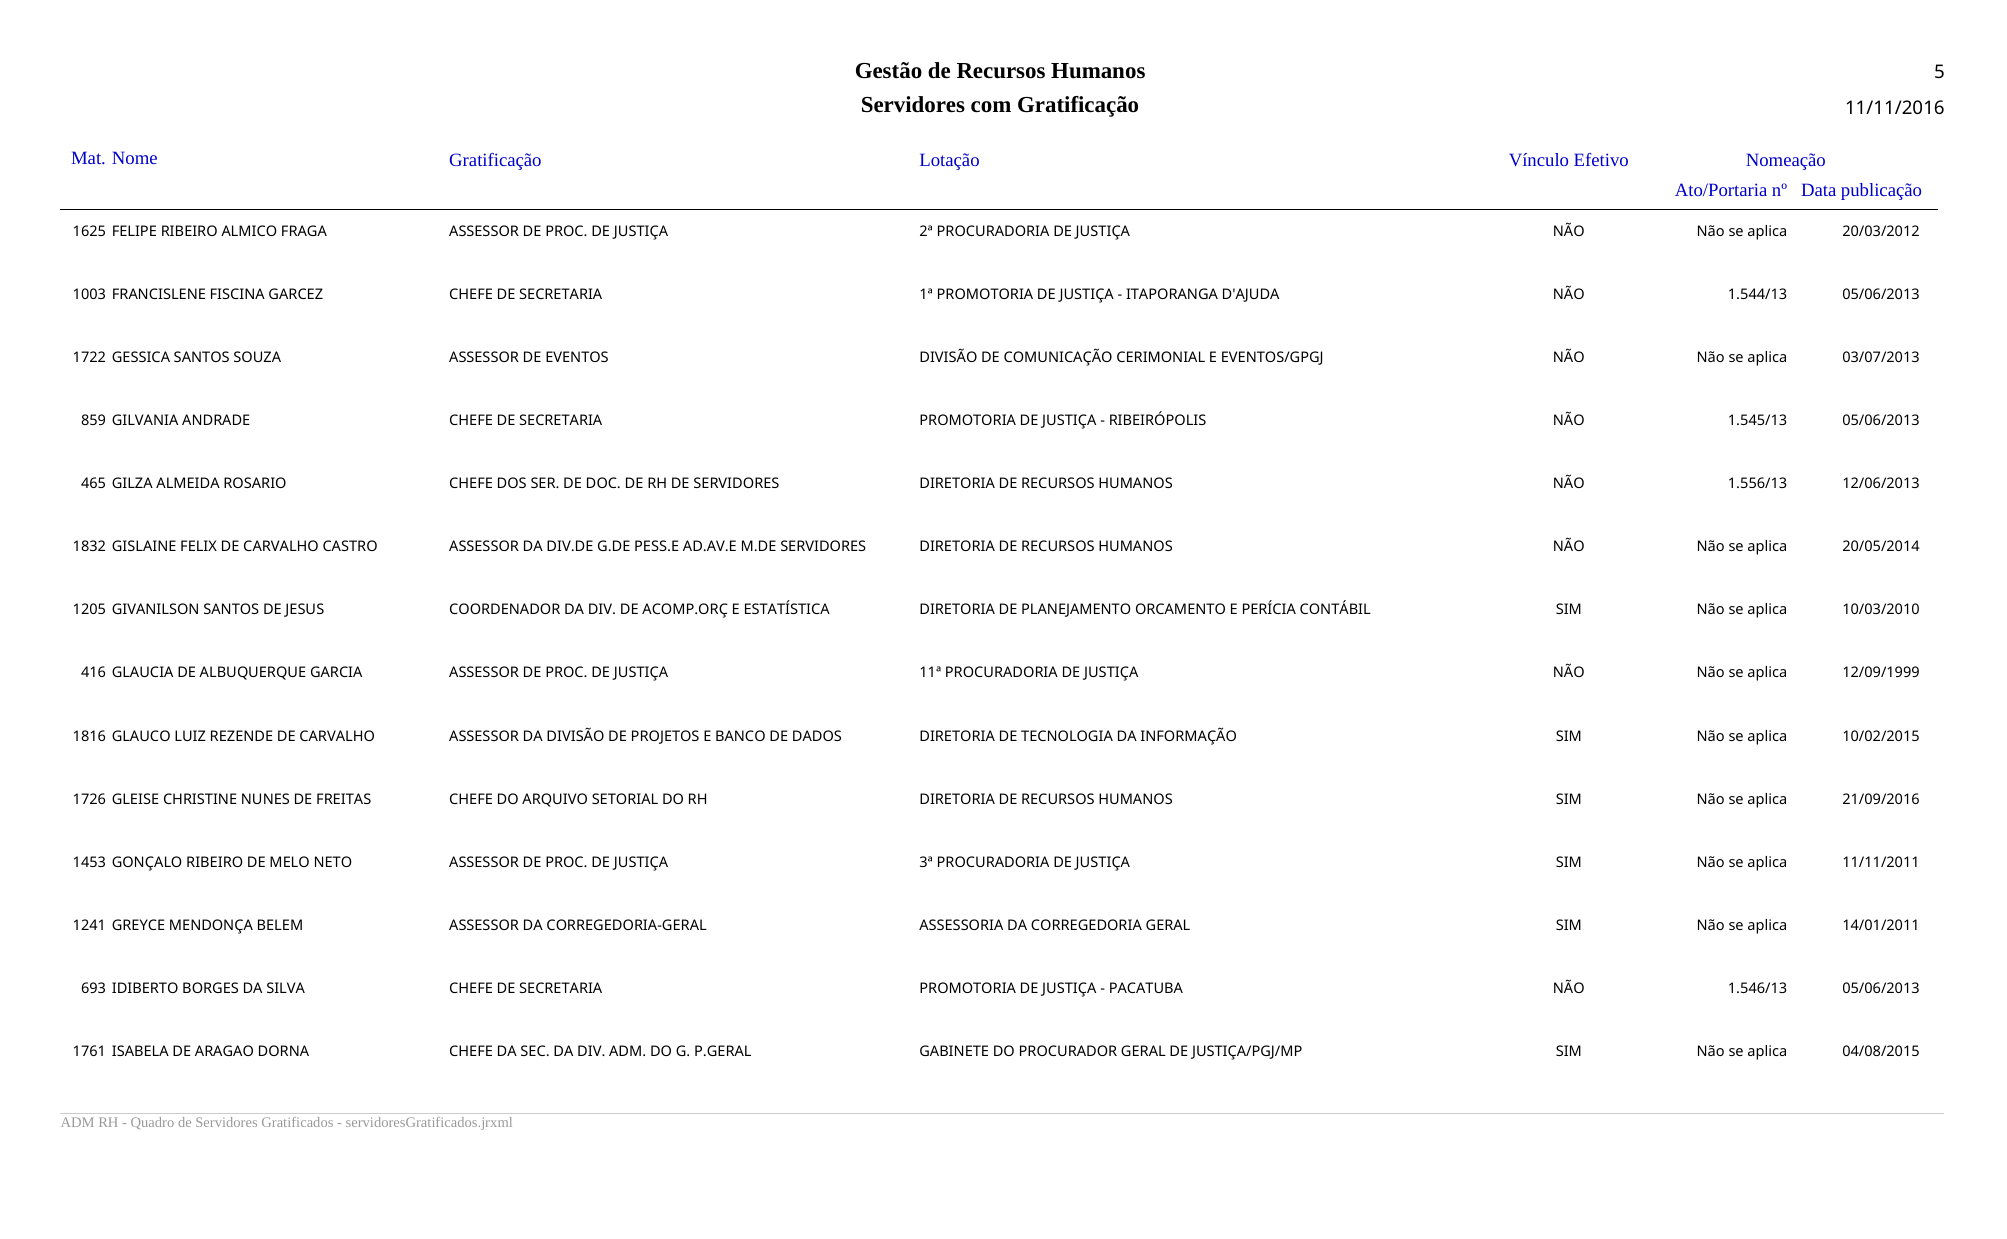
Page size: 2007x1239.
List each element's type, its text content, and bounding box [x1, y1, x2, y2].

table_cell DIRETORIA DE TECNOLOGIA DA INFORMAÇÃO [919, 725, 1486, 785]
table_cell [1787, 536, 1792, 564]
table_cell [440, 943, 449, 957]
table_cell [1642, 410, 1649, 438]
table_cell [199, 149, 449, 177]
table_cell COORDENADOR DA DIV. DE ACOMP.ORÇ E ESTATÍSTICA [449, 599, 910, 659]
table_cell [1642, 880, 2007, 894]
table_cell [440, 312, 449, 326]
table_cell [1787, 915, 1792, 943]
table_cell [440, 894, 449, 912]
table_cell [1486, 515, 2007, 533]
table_cell [440, 691, 449, 704]
table_cell [440, 565, 449, 578]
table_cell [1486, 220, 1495, 249]
table_cell [0, 628, 112, 641]
table_cell 12/06/2013 [1793, 473, 1919, 501]
table_cell [440, 1020, 449, 1038]
table_cell 1726 [9, 789, 106, 817]
table_cell [0, 410, 9, 438]
table_cell [1486, 691, 1495, 704]
table_cell [1642, 149, 1649, 177]
table_cell [1486, 1041, 1495, 1069]
table_cell [1486, 628, 1495, 641]
table_cell [1486, 347, 1495, 375]
table_cell [440, 789, 449, 817]
table_cell GILZA ALMEIDA ROSARIO [112, 473, 440, 533]
table_cell [910, 410, 919, 438]
table_cell [1642, 536, 1649, 564]
table_cell NÃO [1495, 347, 1642, 389]
table_cell [0, 211, 2007, 220]
table_cell [1787, 347, 1792, 375]
table_cell [106, 149, 112, 177]
table_cell [106, 220, 112, 249]
table_cell [1642, 817, 2007, 831]
table_cell [0, 389, 112, 407]
table_cell 05/06/2013 [1793, 284, 1919, 312]
table_cell GONÇALO RIBEIRO DE MELO NETO [112, 852, 440, 912]
table_cell [1486, 852, 1495, 880]
table_cell [1486, 943, 1495, 957]
table_cell [106, 915, 112, 943]
table_cell [1920, 852, 2007, 880]
table_cell [910, 943, 919, 957]
table_cell [1642, 312, 2007, 326]
table_cell [1642, 473, 1649, 501]
table_cell [910, 599, 919, 628]
table_cell [1642, 662, 1649, 691]
table_cell [1642, 220, 1649, 249]
table_cell [1486, 375, 1495, 389]
table_cell [1642, 754, 2007, 767]
table_cell [910, 817, 919, 831]
table_cell [440, 452, 449, 470]
table_cell 14/01/2011 [1793, 915, 1919, 943]
table_cell GIVANILSON SANTOS DE JESUS [112, 599, 440, 659]
table_cell ISABELA DE ARAGAO DORNA [112, 1041, 440, 1101]
table_cell [910, 852, 919, 880]
table_cell [440, 473, 449, 501]
table_cell Gratificação [449, 149, 910, 178]
table_cell 10/03/2010 [1793, 599, 1919, 628]
table_cell [1920, 473, 2007, 501]
table_cell Não se aplica [1649, 1041, 1787, 1069]
table_cell ADM RH - Quadro de Servidores Gratificados - servidoresGratificados.jrxml [60, 1114, 1944, 1137]
table_cell [910, 894, 919, 912]
table_cell [1787, 284, 1792, 312]
table_cell [1486, 894, 2007, 912]
table_cell [1642, 599, 1649, 628]
table_cell [910, 565, 919, 578]
table_cell [910, 284, 919, 312]
table_cell [0, 817, 112, 831]
table_cell [1787, 789, 1792, 817]
table_cell [910, 831, 919, 848]
table_cell [1787, 725, 1792, 754]
table_cell [0, 123, 2007, 147]
table_cell [1486, 725, 1495, 754]
table_cell [1486, 1006, 1495, 1020]
table_cell Não se aplica [1649, 852, 1787, 880]
table_cell [0, 375, 112, 389]
table_cell [440, 284, 449, 312]
table_cell [0, 1083, 112, 1101]
table_cell ASSESSOR DA DIV.DE G.DE PESS.E AD.AV.E M.DE SERVIDORES [449, 536, 910, 596]
table_cell [1920, 536, 2007, 564]
table_cell 03/07/2013 [1793, 347, 1919, 375]
table_cell [0, 852, 9, 880]
table_cell DIRETORIA DE RECURSOS HUMANOS [919, 536, 1486, 596]
table_cell [1486, 1070, 1495, 1083]
table_cell [1486, 1083, 2007, 1101]
table_cell [1920, 789, 2007, 817]
table_cell [1945, 95, 2007, 123]
table_cell [440, 347, 449, 375]
table_cell [910, 375, 919, 389]
table_cell [440, 831, 449, 848]
table_cell 693 [9, 978, 106, 1006]
table_cell GILVANIA ANDRADE [112, 410, 440, 470]
table_cell 5 [1790, 59, 1944, 85]
table_cell 1.544/13 [1649, 284, 1787, 312]
table_cell [910, 312, 919, 326]
table_cell [1787, 410, 1792, 438]
table_cell [1642, 347, 1649, 375]
table_cell [1642, 943, 2007, 957]
table_cell [440, 768, 449, 785]
table_cell CHEFE DOS SER. DE DOC. DE RH DE SERVIDORES [449, 473, 910, 533]
table_cell [0, 220, 9, 249]
table_cell [1486, 536, 1495, 564]
table_cell [0, 179, 1649, 208]
table_cell [440, 263, 449, 280]
table_cell [0, 501, 112, 515]
table_cell [0, 312, 112, 326]
table_cell 1.556/13 [1649, 473, 1787, 501]
table_cell [440, 704, 449, 722]
table_cell Não se aplica [1649, 915, 1787, 943]
table_cell [1787, 1041, 1792, 1069]
table_cell [0, 1041, 9, 1069]
table_cell [1922, 149, 2007, 177]
table_cell ASSESSOR DA CORREGEDORIA-GERAL [449, 915, 910, 975]
table_cell PROMOTORIA DE JUSTIÇA - PACATUBA [919, 978, 1486, 1038]
table_cell [910, 641, 919, 659]
table_cell 416 [9, 662, 106, 691]
table_cell NÃO [1495, 410, 1642, 452]
table_cell [440, 501, 449, 515]
table_cell Não se aplica [1649, 536, 1787, 564]
table_cell [106, 599, 112, 628]
table_cell [440, 536, 449, 564]
table_cell [1642, 852, 1649, 880]
table_cell [440, 249, 449, 262]
table_cell NÃO [1495, 284, 1642, 326]
table_cell 11ª PROCURADORIA DE JUSTIÇA [919, 662, 1486, 722]
table_header [0, 0, 2007, 57]
table_cell [1486, 565, 1495, 578]
table_cell SIM [1495, 915, 1642, 957]
table_cell [1486, 312, 1495, 326]
table_cell [440, 915, 449, 943]
table_cell [1920, 284, 2007, 312]
table_cell [0, 768, 112, 785]
table_cell [1642, 249, 2007, 262]
table_cell [910, 662, 919, 691]
table_cell 1.546/13 [1649, 978, 1787, 1006]
table_cell [0, 59, 213, 85]
table_cell GISLAINE FELIX DE CARVALHO CASTRO [112, 536, 440, 596]
table_cell 1003 [9, 284, 106, 312]
table_cell [0, 662, 9, 691]
table_cell 3ª PROCURADORIA DE JUSTIÇA [919, 852, 1486, 912]
table_cell [910, 880, 919, 894]
table_cell [440, 1070, 449, 1083]
table_cell [440, 410, 449, 438]
table_cell 2ª PROCURADORIA DE JUSTIÇA [919, 220, 1486, 280]
table_cell 1761 [9, 1041, 106, 1069]
table_cell [910, 978, 919, 1006]
table_cell DIRETORIA DE RECURSOS HUMANOS [919, 789, 1486, 848]
table_cell [1642, 789, 1649, 817]
table_cell [1642, 691, 2007, 704]
table_cell [1486, 641, 2007, 659]
table_cell [1920, 599, 2007, 628]
table_cell [1642, 1041, 1649, 1069]
table_cell [440, 817, 449, 831]
table_cell [1486, 410, 1495, 438]
table_cell 12/09/1999 [1793, 662, 1919, 691]
table_cell [106, 789, 112, 817]
table_cell [106, 536, 112, 564]
table_cell NÃO [1495, 662, 1642, 704]
table_cell [106, 410, 112, 438]
table_cell [1486, 599, 1495, 628]
table_cell [440, 1006, 449, 1020]
table_cell [440, 978, 449, 1006]
table_cell [1642, 1070, 2007, 1083]
table_cell [910, 452, 919, 470]
table_cell [910, 249, 919, 262]
table_cell [1787, 220, 1792, 249]
table_cell [440, 641, 449, 659]
table_cell [440, 326, 449, 343]
table_cell [910, 1070, 919, 1083]
table_cell [440, 628, 449, 641]
table_cell 1.545/13 [1649, 410, 1787, 438]
table_cell CHEFE DA SEC. DA DIV. ADM. DO G. P.GERAL [449, 1041, 910, 1101]
table_cell [0, 452, 112, 470]
table_cell [440, 1083, 449, 1101]
table_cell [910, 578, 919, 596]
table_cell [1920, 347, 2007, 375]
table_cell [1486, 249, 1495, 262]
table_cell [440, 1041, 449, 1069]
table_cell [0, 1006, 112, 1020]
table_cell [1486, 662, 1495, 691]
table_cell SIM [1495, 852, 1642, 894]
table_cell [1642, 501, 2007, 515]
table_cell GESSICA SANTOS SOUZA [112, 347, 440, 407]
table_cell [1486, 1020, 2007, 1038]
table_cell [440, 438, 449, 452]
table_cell [0, 957, 112, 975]
table_cell NÃO [1495, 473, 1642, 515]
table_cell PROMOTORIA DE JUSTIÇA - RIBEIRÓPOLIS [919, 410, 1486, 470]
table_cell [440, 515, 449, 533]
table_cell CHEFE DE SECRETARIA [449, 410, 910, 470]
table_cell FRANCISLENE FISCINA GARCEZ [112, 284, 440, 343]
table_cell [0, 789, 9, 817]
table_cell [0, 915, 9, 943]
table_cell [910, 957, 919, 975]
table_cell [0, 894, 112, 912]
table_cell [0, 326, 112, 343]
table_cell [0, 1070, 112, 1083]
table_cell [1486, 284, 1495, 312]
table_cell GLAUCO LUIZ REZENDE DE CARVALHO [112, 725, 440, 785]
table_cell GLEISE CHRISTINE NUNES DE FREITAS [112, 789, 440, 848]
table_cell CHEFE DO ARQUIVO SETORIAL DO RH [449, 789, 910, 848]
table_cell [910, 438, 919, 452]
table_cell [106, 473, 112, 501]
table_cell [910, 1020, 919, 1038]
table_cell [0, 347, 9, 375]
table_cell Não se aplica [1649, 789, 1787, 817]
table_cell [0, 95, 213, 123]
table_cell [910, 389, 919, 407]
table_cell [1642, 628, 2007, 641]
table_cell 05/06/2013 [1793, 410, 1919, 438]
table_cell [0, 831, 112, 848]
table_cell [910, 915, 919, 943]
table_cell CHEFE DE SECRETARIA [449, 284, 910, 343]
table_cell [910, 789, 919, 817]
table_cell [0, 473, 9, 501]
table_cell Não se aplica [1649, 725, 1787, 754]
table_cell [106, 1041, 112, 1069]
table_cell [910, 220, 919, 249]
table_cell [1787, 852, 1792, 880]
table_cell NÃO [1495, 978, 1642, 1020]
table_cell ASSESSOR DA DIVISÃO DE PROJETOS E BANCO DE DADOS [449, 725, 910, 785]
table_cell FELIPE RIBEIRO ALMICO FRAGA [112, 220, 440, 280]
table_cell 1ª PROMOTORIA DE JUSTIÇA - ITAPORANGA D'AJUDA [919, 284, 1486, 343]
table_cell IDIBERTO BORGES DA SILVA [112, 978, 440, 1038]
table_cell [1920, 410, 2007, 438]
table_cell [910, 768, 919, 785]
table_cell Nomeação [1649, 149, 1922, 178]
table_cell Não se aplica [1649, 220, 1787, 249]
table_cell [1486, 978, 1495, 1006]
table_cell ASSESSOR DE PROC. DE JUSTIÇA [449, 852, 910, 912]
table_cell [0, 438, 112, 452]
table_cell NÃO [1495, 220, 1642, 262]
table_cell [0, 754, 112, 767]
table_cell 1816 [9, 725, 106, 754]
table_cell [440, 375, 449, 389]
table_cell [1642, 1006, 2007, 1020]
table_cell [1486, 389, 2007, 407]
table_cell Servidores com Gratificação [213, 91, 1787, 123]
table_cell [106, 725, 112, 754]
table_cell [0, 725, 9, 754]
table_cell Não se aplica [1649, 599, 1787, 628]
table_cell [910, 704, 919, 722]
table_cell [0, 704, 112, 722]
table_cell [1920, 978, 2007, 1006]
table_cell [0, 599, 9, 628]
table_cell 20/05/2014 [1793, 536, 1919, 564]
table_cell SIM [1495, 1041, 1642, 1083]
table_cell [1486, 768, 2007, 785]
table_cell DIVISÃO DE COMUNICAÇÃO CERIMONIAL E EVENTOS/GPGJ [919, 347, 1486, 407]
table_cell [910, 263, 919, 280]
table_cell ASSESSOR DE PROC. DE JUSTIÇA [449, 662, 910, 722]
table_cell [910, 1083, 919, 1101]
table_cell 1241 [9, 915, 106, 943]
table_cell [1486, 789, 1495, 817]
table_cell [910, 515, 919, 533]
table_cell [106, 662, 112, 691]
table_cell [1642, 284, 1649, 312]
table_cell [1787, 599, 1792, 628]
table_cell [1486, 452, 2007, 470]
table_cell Gestão de Recursos Humanos [213, 57, 1787, 85]
table_cell [910, 1006, 919, 1020]
table_cell [0, 880, 112, 894]
table_cell [910, 326, 919, 343]
table_cell [910, 628, 919, 641]
table_cell [0, 249, 112, 262]
table_cell [1642, 375, 2007, 389]
table_cell Ato/Portaria nº [1649, 179, 1787, 208]
table_cell CHEFE DE SECRETARIA [449, 978, 910, 1038]
table_cell [910, 149, 919, 177]
table_cell 1205 [9, 599, 106, 628]
table_cell [0, 1101, 2007, 1113]
table_cell [0, 149, 44, 177]
table_cell SIM [1495, 725, 1642, 767]
table_cell [0, 284, 9, 312]
table_cell [1920, 662, 2007, 691]
table_cell [1642, 978, 1649, 1006]
table_cell [1920, 220, 2007, 249]
table_cell 05/06/2013 [1793, 978, 1919, 1006]
table_cell [440, 957, 449, 975]
table_cell [106, 852, 112, 880]
table_cell [1486, 149, 1495, 177]
table_cell Data publicação [1787, 179, 1922, 208]
table_cell 859 [9, 410, 106, 438]
table_cell [910, 501, 919, 515]
table_cell ASSESSORIA DA CORREGEDORIA GERAL [919, 915, 1486, 975]
table_cell [440, 852, 449, 880]
table_cell [0, 85, 2007, 91]
table_cell 11/11/2011 [1793, 852, 1919, 880]
table_cell [1787, 662, 1792, 691]
table_cell Vínculo Efetivo [1495, 149, 1642, 178]
table_cell NÃO [1495, 536, 1642, 578]
table_cell 1625 [9, 220, 106, 249]
table_cell DIRETORIA DE RECURSOS HUMANOS [919, 473, 1486, 533]
table_cell [1486, 831, 2007, 848]
table_cell [910, 725, 919, 754]
table_cell [0, 515, 112, 533]
table_cell [106, 978, 112, 1006]
table_cell [1945, 59, 2007, 85]
table_header Nome [112, 147, 199, 177]
table_cell 21/09/2016 [1793, 789, 1919, 817]
table_cell [910, 754, 919, 767]
table_cell [1486, 473, 1495, 501]
table_cell ASSESSOR DE EVENTOS [449, 347, 910, 407]
table_cell [1642, 915, 1649, 943]
table_cell 1722 [9, 347, 106, 375]
table_cell [0, 943, 112, 957]
table_cell [440, 754, 449, 767]
table_cell [0, 1020, 112, 1038]
table_cell [910, 347, 919, 375]
table_cell [440, 599, 449, 628]
table_cell 20/03/2012 [1793, 220, 1919, 249]
table_cell [1486, 578, 2007, 596]
table_header Mat. [44, 147, 106, 177]
table_cell [1922, 179, 2007, 208]
table_cell [106, 347, 112, 375]
table_cell [0, 641, 112, 659]
table_cell ASSESSOR DE PROC. DE JUSTIÇA [449, 220, 910, 280]
table_cell [1642, 725, 1649, 754]
table_cell [0, 536, 9, 564]
table_cell [0, 263, 112, 280]
table_cell [1486, 501, 1495, 515]
table_cell [1920, 915, 2007, 943]
table_cell [1486, 880, 1495, 894]
table_cell [1486, 326, 2007, 343]
table_cell SIM [1495, 789, 1642, 831]
table_cell [106, 284, 112, 312]
table_cell [1486, 704, 2007, 722]
table_cell [440, 578, 449, 596]
table_cell [0, 565, 112, 578]
table_cell GABINETE DO PROCURADOR GERAL DE JUSTIÇA/PGJ/MP [919, 1041, 1486, 1101]
table_cell [440, 220, 449, 249]
table_cell [1486, 817, 1495, 831]
table_cell [0, 578, 112, 596]
table_cell 04/08/2015 [1793, 1041, 1919, 1069]
table_cell [0, 1113, 60, 1137]
table_cell [1920, 1041, 2007, 1069]
table_cell [440, 662, 449, 691]
table_cell [1486, 957, 2007, 975]
table_cell [1787, 978, 1792, 1006]
table_cell [910, 473, 919, 501]
table_cell [440, 725, 449, 754]
table_cell 1832 [9, 536, 106, 564]
table_cell [910, 536, 919, 564]
table_cell [440, 880, 449, 894]
table_cell [1486, 263, 2007, 280]
table_cell [1642, 565, 2007, 578]
table_cell [1920, 725, 2007, 754]
table_cell 1453 [9, 852, 106, 880]
table_cell [1787, 473, 1792, 501]
table_cell 465 [9, 473, 106, 501]
table_cell GLAUCIA DE ALBUQUERQUE GARCIA [112, 662, 440, 722]
table_cell Não se aplica [1649, 662, 1787, 691]
table_cell [0, 691, 112, 704]
table_cell Lotação [919, 149, 1486, 178]
table_cell 11/11/2016 [1790, 95, 1944, 123]
table_cell 10/02/2015 [1793, 725, 1919, 754]
table_cell GREYCE MENDONÇA BELEM [112, 915, 440, 975]
table_cell [1642, 438, 2007, 452]
table_cell [910, 691, 919, 704]
table_cell [910, 1041, 919, 1069]
table_cell [1486, 438, 1495, 452]
table_cell [1486, 915, 1495, 943]
table_cell Não se aplica [1649, 347, 1787, 375]
table_cell [0, 978, 9, 1006]
table_cell [1945, 1113, 2007, 1137]
table_cell DIRETORIA DE PLANEJAMENTO ORCAMENTO E PERÍCIA CONTÁBIL [919, 599, 1486, 659]
table_cell [1486, 754, 1495, 767]
table_cell [440, 389, 449, 407]
table_cell SIM [1495, 599, 1642, 641]
